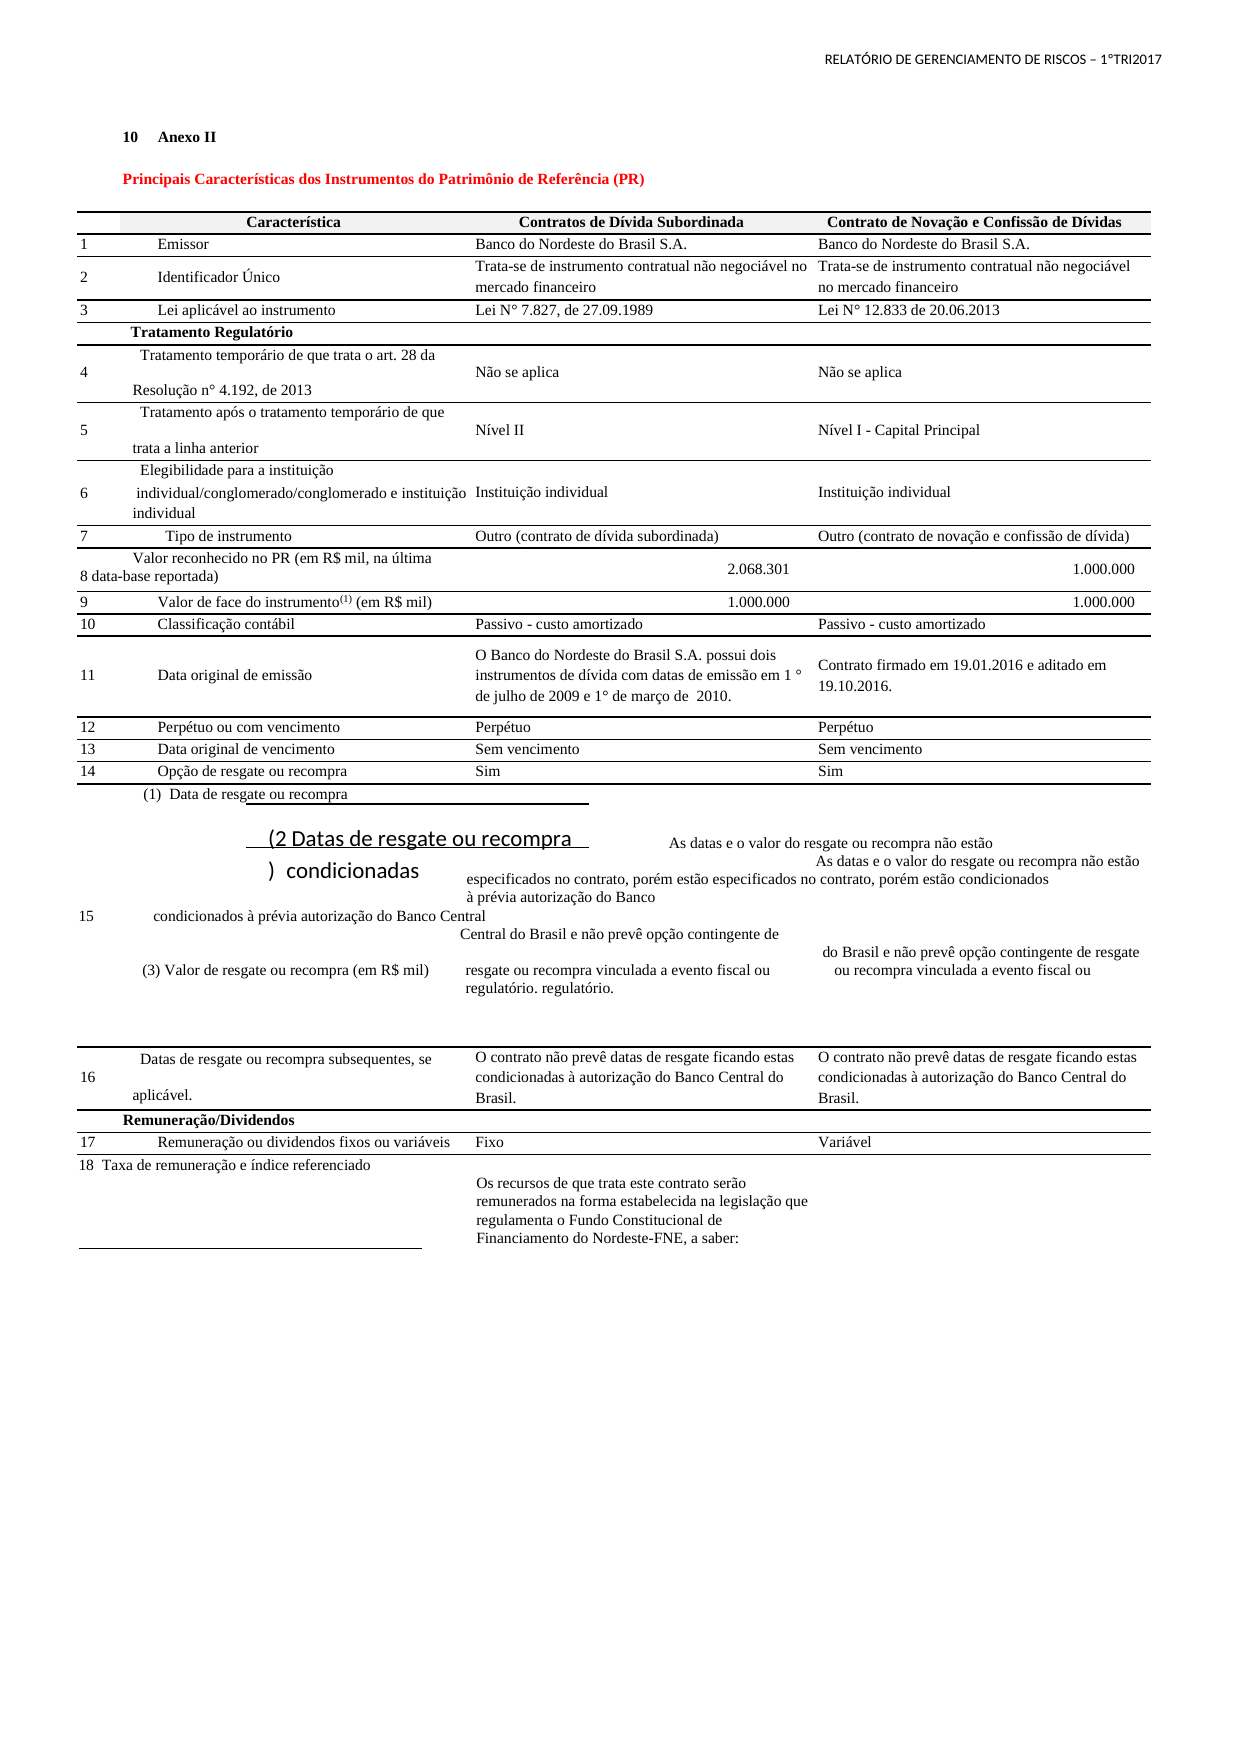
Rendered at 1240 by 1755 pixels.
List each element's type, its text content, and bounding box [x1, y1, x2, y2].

table_header Contrato de Novação e Confissão de Dívidas [818, 213, 1151, 233]
table_cell Banco do Nordeste do Brasil S.A. [475, 235, 818, 256]
text As datas e o valor do resgate ou recompra não estão [81, 803, 1162, 852]
table_cell Não se aplica [475, 346, 818, 402]
table_cell Outro (contrato de dívida subordinada) [475, 526, 818, 547]
table_cell 9 Valor de face do instrumento(1) (em R$ mil) [77, 592, 475, 613]
table_cell 10 Classificação contábil [77, 615, 475, 635]
table_header Característica [120, 213, 475, 233]
table_cell Variável [818, 1133, 1151, 1154]
table_header [77, 213, 120, 233]
table_cell Tratamento após o tratamento temporário de que 5 trata a linha anterior [77, 403, 475, 460]
text As datas e o valor do resgate ou recompra não estão [81, 852, 1143, 869]
table_cell Remuneração/Dividendos [77, 1111, 475, 1131]
text (3) Valor de resgate ou recompra (em R$ mil) resgate ou recompra vinculada a evento fiscal ou ou recompra vinculada a evento fiscal ou regulatório. regulatório. [142, 961, 1162, 997]
table_cell Contrato firmado em 19.01.2016 e aditado em 19.10.2016. [818, 637, 1151, 716]
text especificados no contrato, porém estão especificados no contrato, porém estão condicionados à prévia autorização do Banco [466, 869, 1059, 906]
table_cell Trata-se de instrumento contratual não negociável no mercado financeiro [818, 257, 1151, 299]
text Os recursos de que trata este contrato serão remunerados na forma estabelecida na legislação que regulamenta o Fundo Constitucional de Financiamento do Nordeste-FNE, a saber: [476, 1174, 813, 1247]
table_cell Perpétuo [818, 718, 1151, 738]
table_cell 12 Perpétuo ou com vencimento [77, 718, 475, 738]
text 15 condicionados à prévia autorização do Banco Central [78, 906, 1163, 924]
table_header Contratos de Dívida Subordinada [475, 213, 818, 233]
table_cell Lei N° 12.833 de 20.06.2013 [818, 301, 1151, 322]
table_cell Elegibilidade para a instituição 6 individual/conglomerado/conglomerado e instituição individual [77, 461, 475, 525]
table_cell Passivo - custo amortizado [818, 615, 1151, 635]
table_cell Sim [475, 762, 818, 783]
table_cell Perpétuo [475, 718, 818, 738]
table_cell Tratamento Regulatório [77, 323, 475, 344]
table_cell [475, 323, 818, 344]
table_cell Nível II [475, 403, 818, 460]
table_cell Valor reconhecido no PR (em R$ mil, na última 8 data-base reportada) [77, 549, 475, 591]
table_cell Instituição individual [475, 461, 818, 525]
table_cell Sim [818, 762, 1151, 783]
table_header O contrato não prevê datas de resgate ficando estas condicionadas à autorização do Banco Central do Brasil. [475, 1048, 818, 1109]
table_cell Outro (contrato de novação e confissão de dívida) [818, 526, 1151, 547]
table_cell Instituição individual [818, 461, 1151, 525]
table_cell [818, 323, 1151, 344]
table_cell Sem vencimento [475, 740, 818, 761]
table_cell Nível I - Capital Principal [818, 403, 1151, 460]
table_cell 13 Data original de vencimento [77, 740, 475, 761]
table_header O contrato não prevê datas de resgate ficando estas condicionadas à autorização do Banco Central do Brasil. [818, 1048, 1151, 1109]
table_cell Trata-se de instrumento contratual não negociável no mercado financeiro [475, 257, 818, 299]
text Central do Brasil e não prevê opção contingente de [81, 925, 1162, 943]
text do Brasil e não prevê opção contingente de resgate [81, 943, 1143, 961]
table_cell 3 Lei aplicável ao instrumento [77, 301, 475, 322]
table_cell Não se aplica [818, 346, 1151, 402]
text 18 Taxa de remuneração e índice referenciado [78, 1155, 406, 1173]
table_cell 1.000.000 [475, 592, 818, 613]
table_cell 7 Tipo de instrumento [77, 526, 475, 547]
table_cell 2.068.301 [475, 549, 818, 591]
text 10 Anexo II [122, 128, 1162, 146]
table_cell 1.000.000 [818, 549, 1151, 591]
table_cell Fixo [475, 1133, 818, 1154]
text (1) Data de resgate ou recompra [143, 784, 1162, 802]
table_cell Tratamento temporário de que trata o art. 28 da 4 Resolução n° 4.192, de 2013 [77, 346, 475, 402]
table_cell [475, 1111, 818, 1131]
table_cell 11 Data original de emissão [77, 637, 475, 716]
table_cell O Banco do Nordeste do Brasil S.A. possui dois instrumentos de dívida com datas de emissão em 1 ° de julho de 2009 e 1° de março de 2010. [475, 637, 818, 716]
text Principais Características dos Instrumentos do Patrimônio de Referência (PR) [122, 170, 1162, 188]
table_cell 17 Remuneração ou dividendos fixos ou variáveis [77, 1133, 475, 1154]
table_cell 2 Identificador Único [77, 257, 475, 299]
table_cell 14 Opção de resgate ou recompra [77, 762, 475, 783]
text RELATÓRIO DE GERENCIAMENTO DE RISCOS – 1ºTRI2017 [81, 50, 1162, 68]
table_cell [818, 1111, 1151, 1131]
table_header Datas de resgate ou recompra subsequentes, se 16 aplicável. [77, 1048, 475, 1109]
table_cell Passivo - custo amortizado [475, 615, 818, 635]
table_cell Sem vencimento [818, 740, 1151, 761]
table_cell Lei N° 7.827, de 27.09.1989 [475, 301, 818, 322]
table_cell Banco do Nordeste do Brasil S.A. [818, 235, 1151, 256]
table_cell 1 Emissor [77, 235, 475, 256]
table_cell 1.000.000 [818, 592, 1151, 613]
